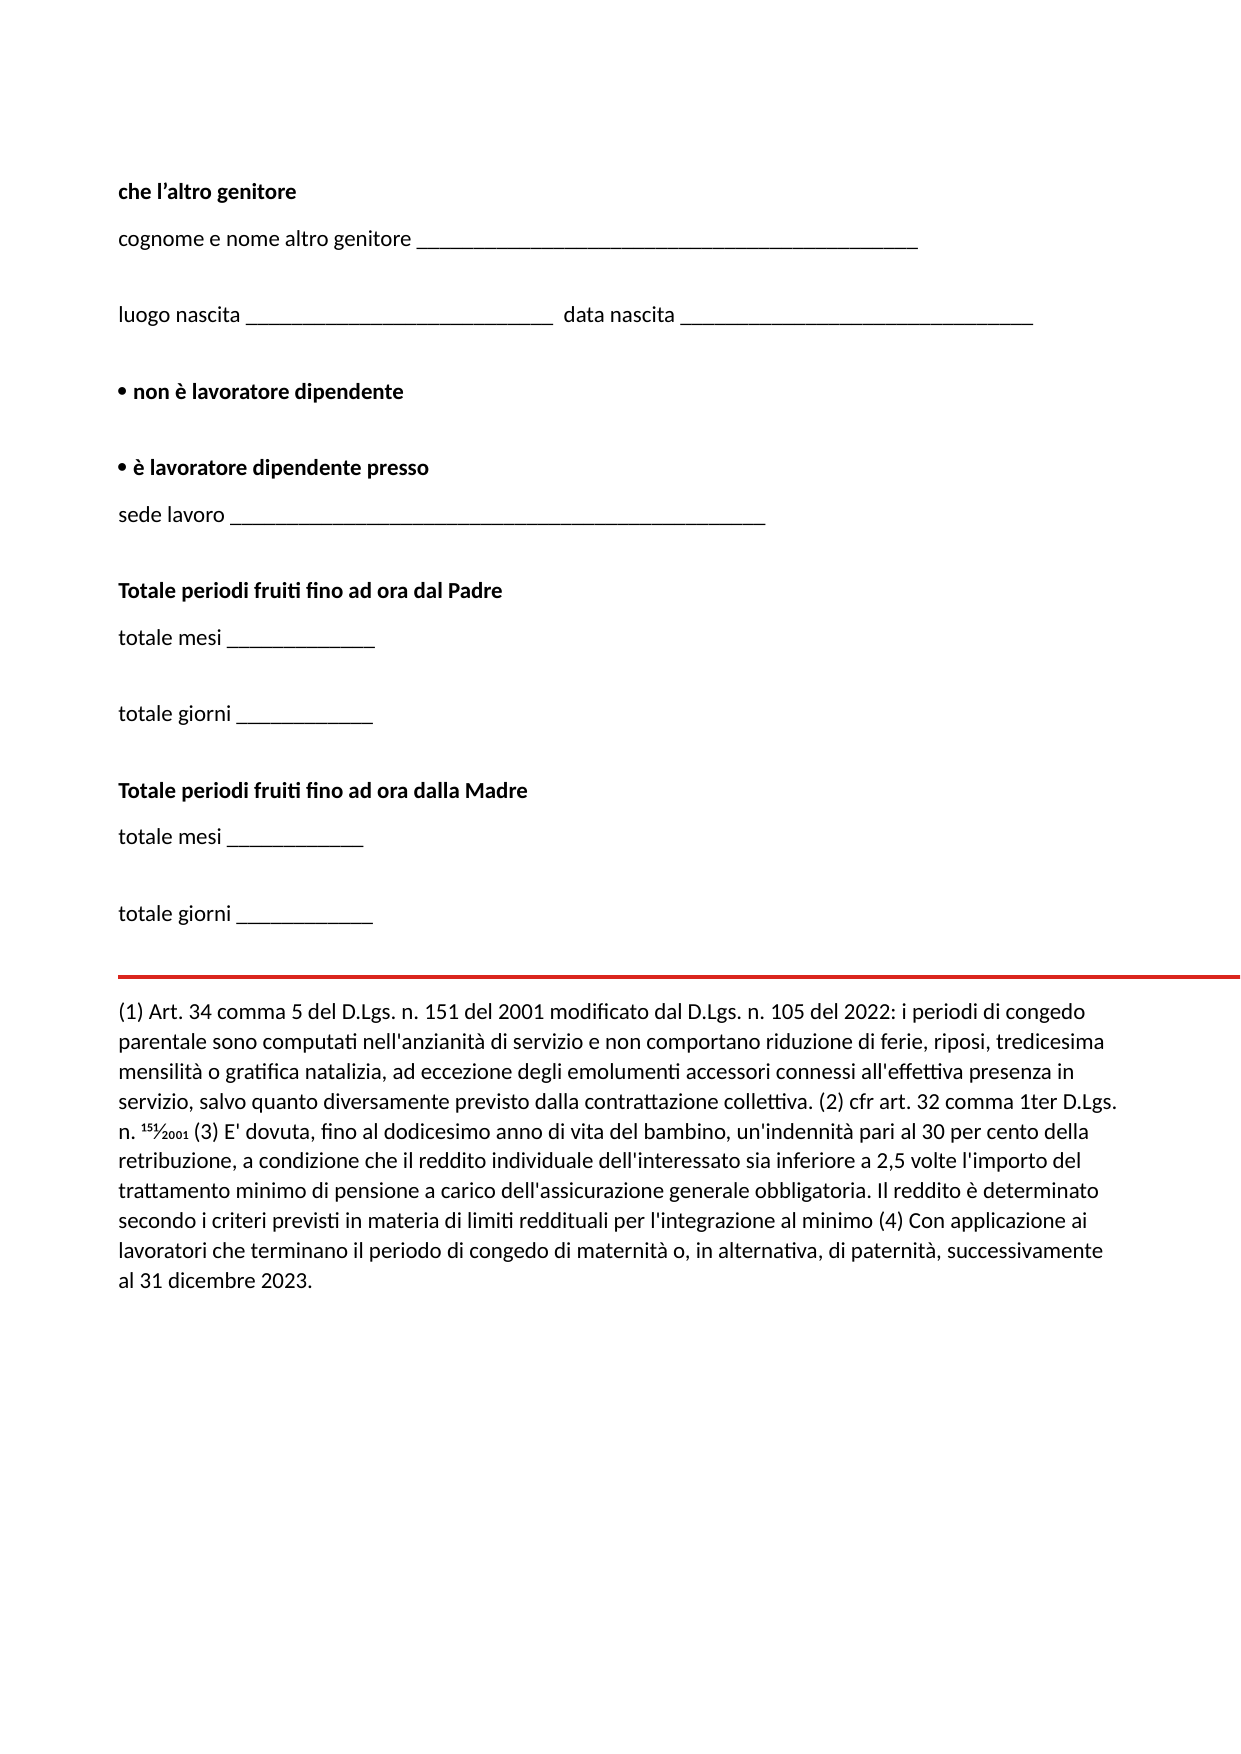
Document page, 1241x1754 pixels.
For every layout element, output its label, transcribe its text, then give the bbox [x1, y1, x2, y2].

text che l’altro genitore [118, 148, 1122, 206]
text  non è lavoratore dipendente [118, 377, 1122, 405]
text totale giorni ____________ [118, 899, 1122, 957]
text sede lavoro _______________________________________________ [118, 500, 1122, 558]
text totale giorni ____________ [118, 699, 1122, 757]
text Totale periodi fruiti fino ad ora dalla Madre [118, 776, 1122, 804]
text totale mesi _____________ [118, 623, 1122, 681]
text luogo nascita ___________________________ data nascita _______________________________ [118, 301, 1122, 358]
text totale mesi ____________ [118, 822, 1122, 880]
text (1) Art. 34 comma 5 del D.Lgs. n. 151 del 2001 modificato dal D.Lgs. n. 105 del 2022: i periodi di congedo parentale sono computati nell'anzianità di servizio e non comportano riduzione di ferie, riposi, tredicesima mensilità o gratifica natalizia, ad eccezione degli emolumenti accessori connessi all'effettiva presenza in servizio, salvo quanto diversamente previsto dalla contrattazione collettiva. (2) cfr art. 32 comma 1ter D.Lgs. n. 151⁄2001 (3) E' dovuta, fino al dodicesimo anno di vita del bambino, un'indennità pari al 30 per cento della retribuzione, a condizione che il reddito individuale dell'interessato sia inferiore a 2,5 volte l'importo del trattamento minimo di pensione a carico dell'assicurazione generale obbligatoria. Il reddito è determinato secondo i criteri previsti in materia di limiti reddituali per l'integrazione al minimo (4) Con applicazione ai lavoratori che terminano il periodo di congedo di maternità o, in alternativa, di paternità, successivamente al 31 dicembre 2023. [118, 997, 1122, 1294]
text  è lavoratore dipendente presso [118, 423, 1122, 481]
text cognome e nome altro genitore ____________________________________________ [118, 224, 1122, 282]
text Totale periodi fruiti fino ad ora dal Padre [118, 576, 1122, 604]
